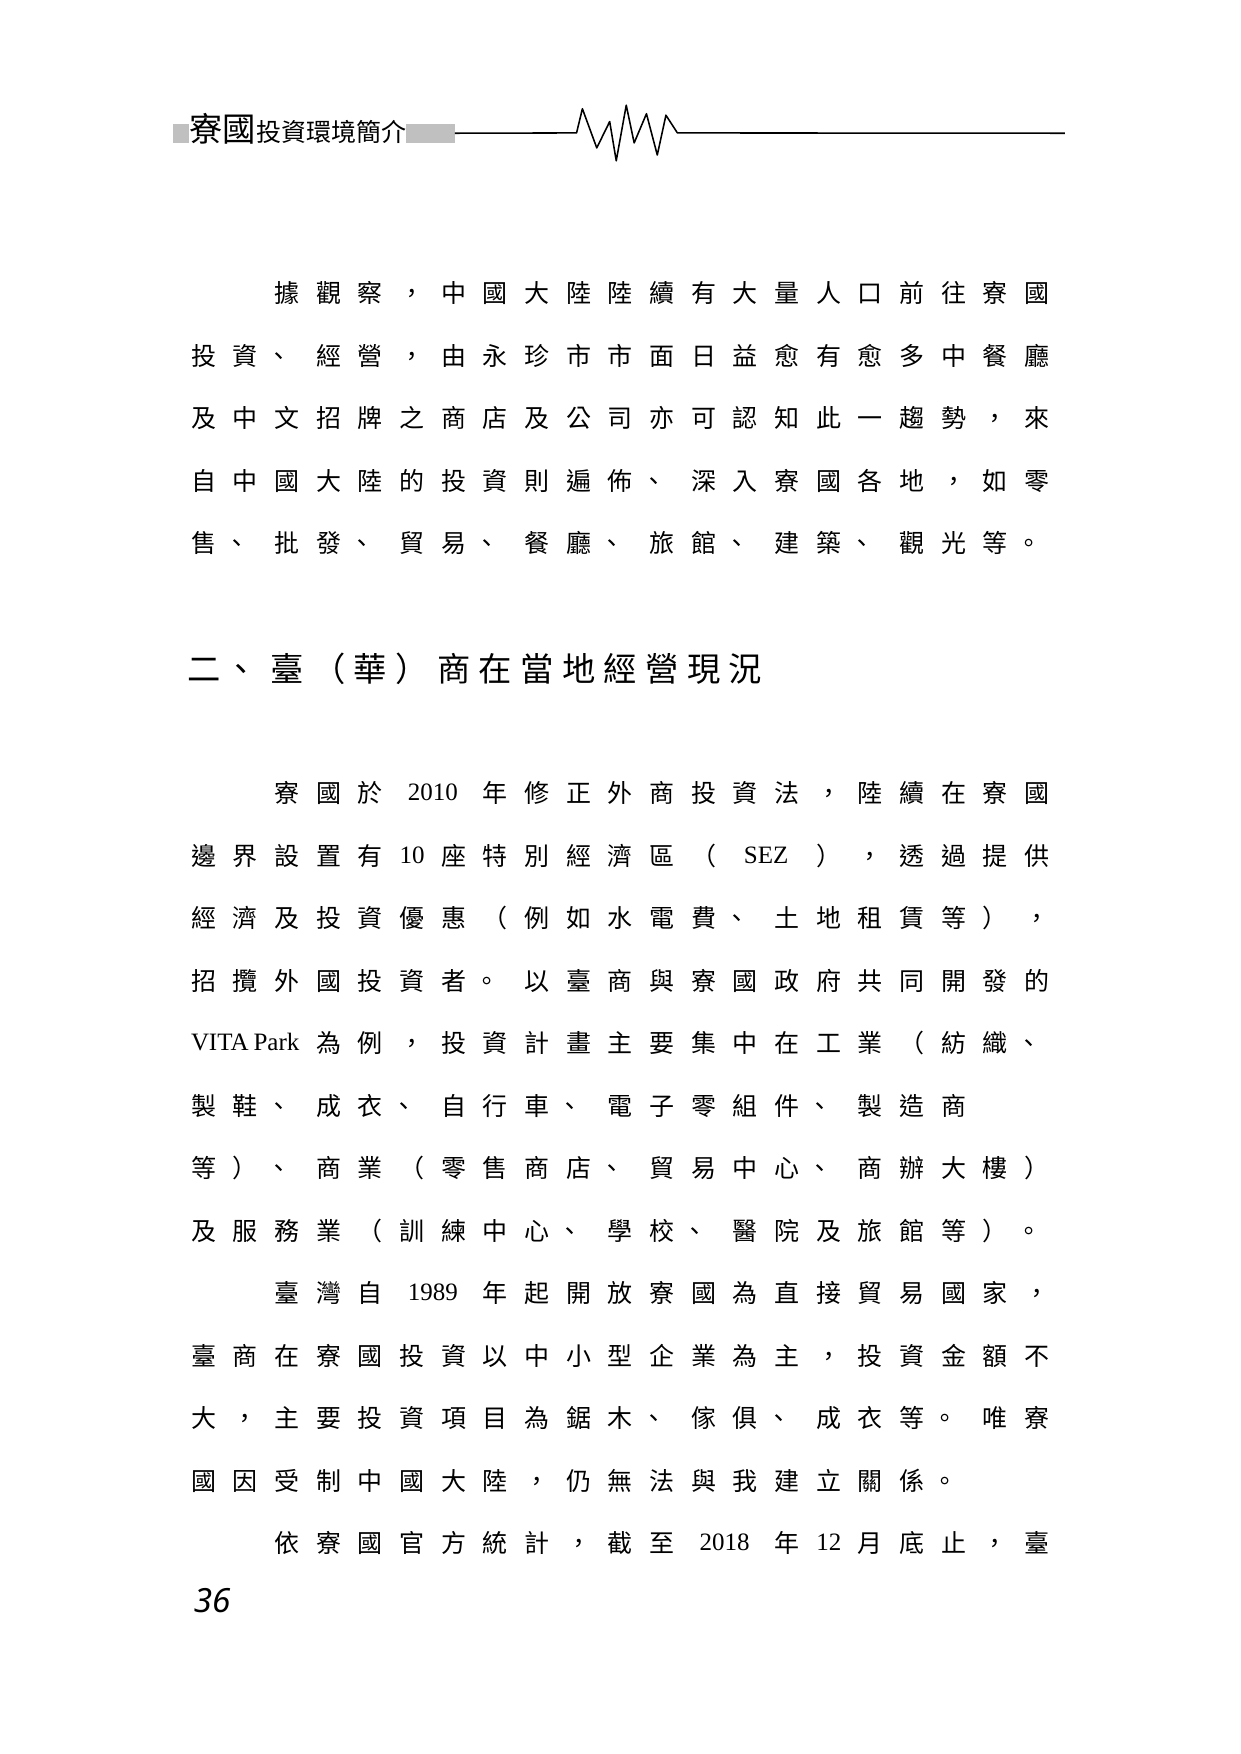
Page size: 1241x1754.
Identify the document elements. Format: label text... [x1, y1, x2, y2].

text 依寮國官方統計，截至2018年12月底止，臺 [183, 1500, 1058, 1563]
text 臺灣自1989年起開放寮國為直接貿易國家，臺商在寮國投資以中小型企業為主，投資金額不大，主要投資項目為鋸木、傢俱、成衣等。唯寮國因受制中國大陸，仍無法與我建立關係。 [183, 1250, 1058, 1500]
text 寮國於2010年修正外商投資法，陸續在寮國邊界設置有10座特別經濟區（SEZ），透過提供經濟及投資優惠（例如水電費、土地租賃等），招攬外國投資者。以臺商與寮國政府共同開發的VITA Park為例，投資計畫主要集中在工業（紡織、製鞋、成衣、自行車、電子零組件、製造商等）、商業（零售商店、貿易中心、商辦大樓）及服務業（訓練中心、學校、醫院及旅館等）。 [183, 750, 1058, 1250]
text 據觀察，中國大陸陸續有大量人口前往寮國投資、經營，由永珍市市面日益愈有愈多中餐廳及中文招牌之商店及公司亦可認知此一趨勢，來自中國大陸的投資則遍佈、深入寮國各地，如零售、批發、貿易、餐廳、旅館、建築、觀光等。 [183, 250, 1058, 563]
text 二、臺（華）商在當地經營現況 [183, 625, 1058, 688]
